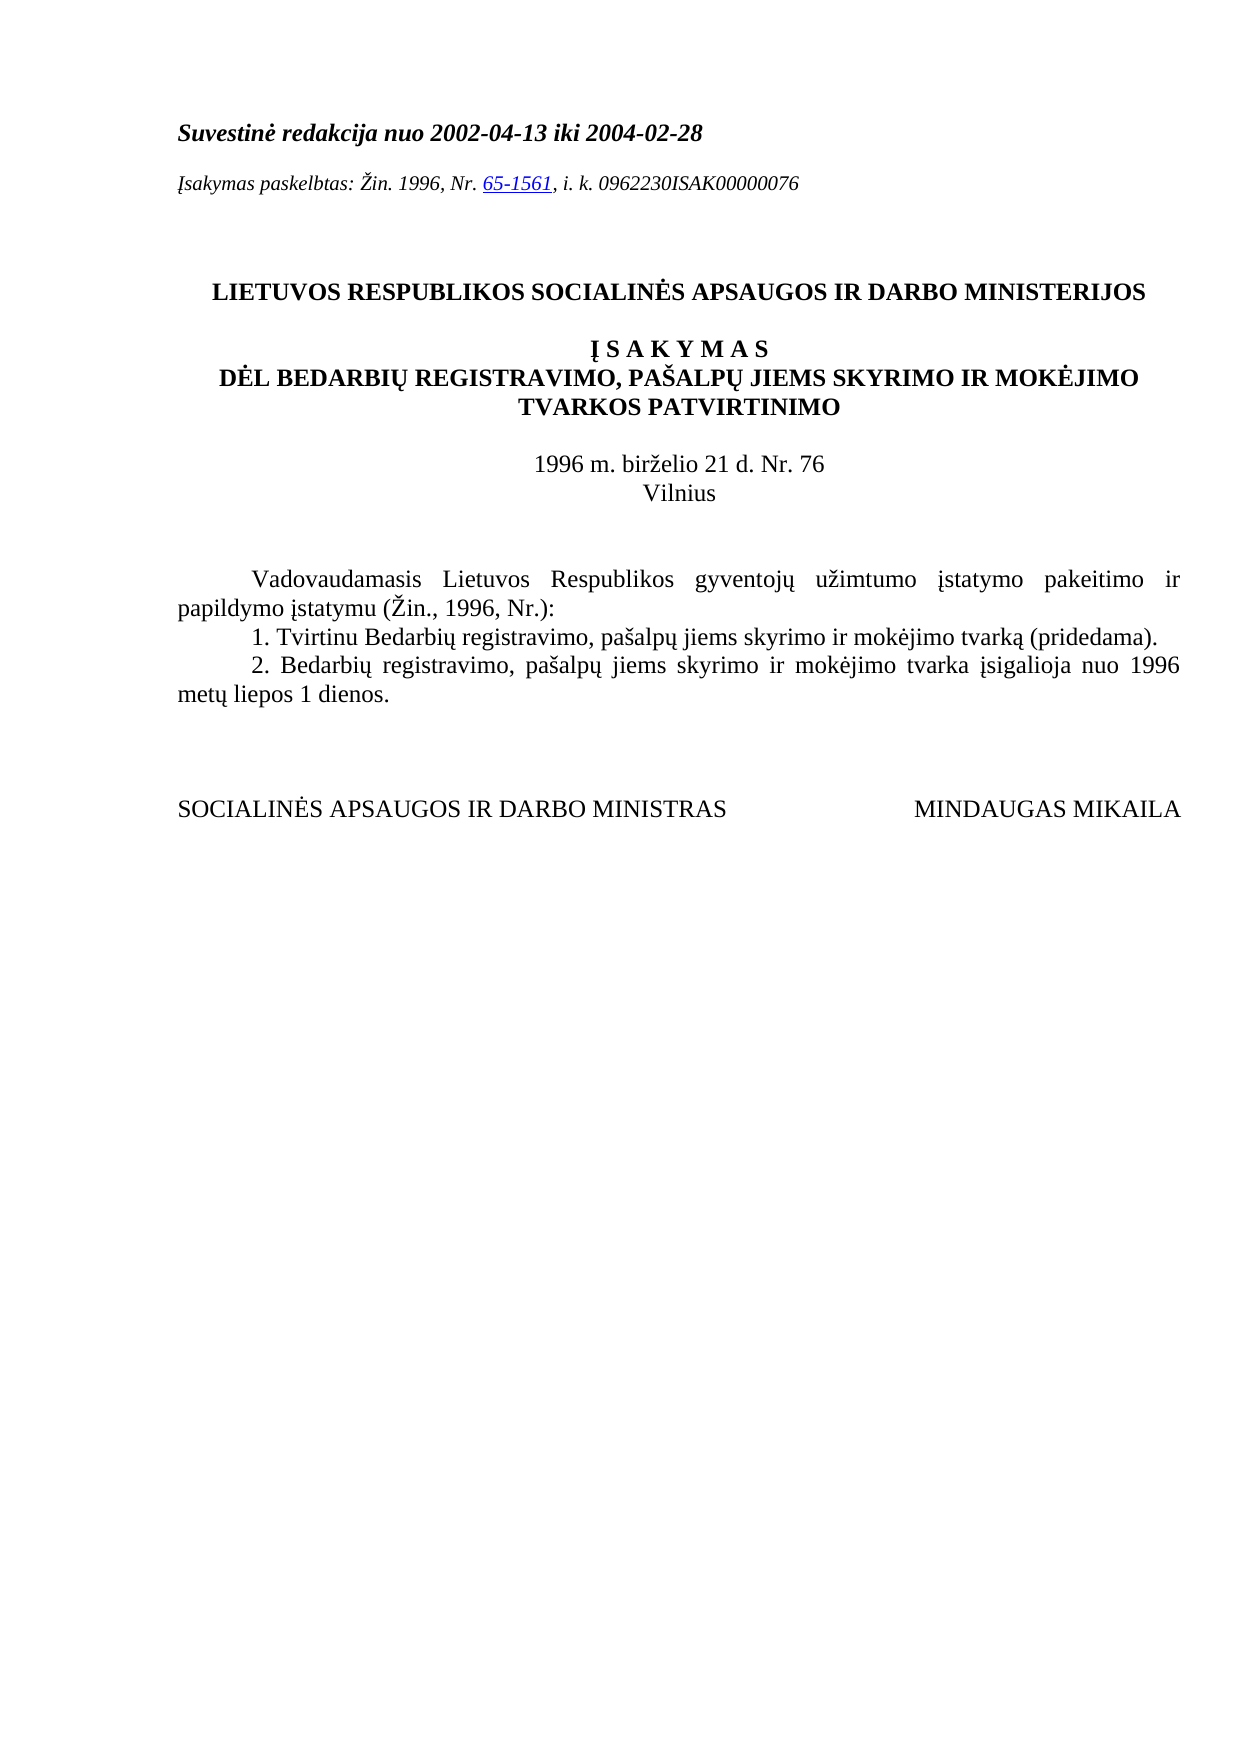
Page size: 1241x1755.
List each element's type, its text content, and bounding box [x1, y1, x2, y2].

text Suvestinė redakcija nuo 2002-04-13 iki 2004-02-28 [177, 118, 1181, 147]
text Vilnius [177, 478, 1181, 507]
text 1996 m. birželio 21 d. Nr. 76 [177, 449, 1181, 478]
text LIETUVOS RESPUBLIKOS SOCIALINĖS APSAUGOS IR DARBO MINISTERIJOS [177, 277, 1181, 305]
text 2. Bedarbių registravimo, pašalpų jiems skyrimo ir mokėjimo tvarka įsigalioja nuo 1996 metų liepos 1 dienos. [177, 650, 1181, 708]
text SOCIALINĖS APSAUGOS IR DARBO MINISTRAS MINDAUGAS MIKAILA [177, 794, 1181, 823]
text Vadovaudamasis Lietuvos Respublikos gyventojų užimtumo įstatymo pakeitimo ir papildymo įstatymu (Žin., 1996, Nr.): [177, 564, 1181, 622]
text 1. Tvirtinu Bedarbių registravimo, pašalpų jiems skyrimo ir mokėjimo tvarką (pridedama). [177, 622, 1181, 650]
text DĖL BEDARBIŲ REGISTRAVIMO, PAŠALPŲ JIEMS SKYRIMO IR MOKĖJIMO TVARKOS PATVIRTINIMO [177, 363, 1181, 420]
text Į S A K Y M A S [177, 334, 1181, 363]
text Įsakymas paskelbtas: Žin. 1996, Nr. 65-1561, i. k. 0962230ISAK00000076 [177, 171, 1181, 195]
